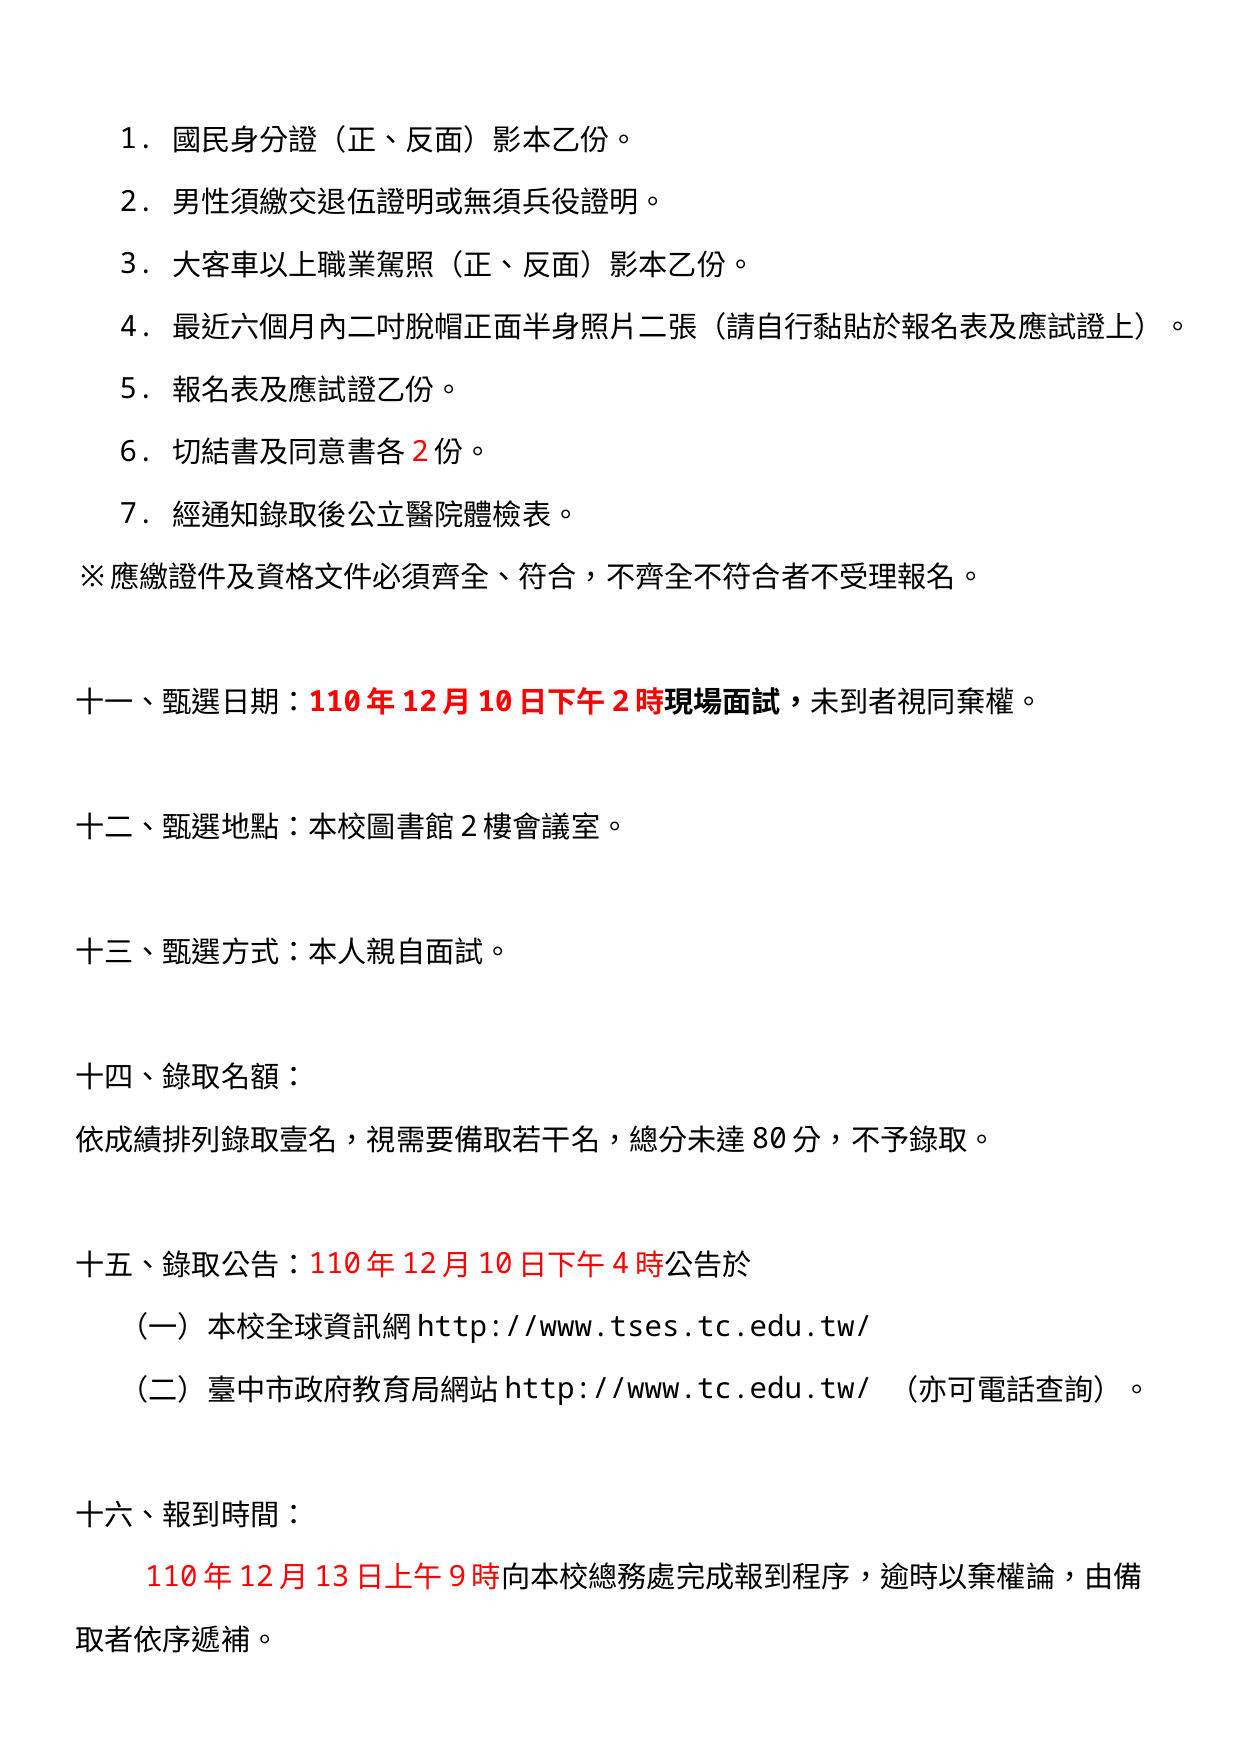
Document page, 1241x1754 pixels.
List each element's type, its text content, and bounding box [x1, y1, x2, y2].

text 十六、報到時間： [75, 1471, 1165, 1533]
text 十一、甄選日期：110年12月10日下午2時現場面試，未到者視同棄權。 [75, 658, 1165, 721]
text （一）本校全球資訊網http://www.tses.tc.edu.tw/ [119, 1283, 1165, 1346]
text 3. 大客車以上職業駕照（正、反面）影本乙份。 [119, 221, 1165, 283]
text 十二、甄選地點：本校圖書館2樓會議室。 [75, 783, 1165, 846]
text ※應繳證件及資格文件必須齊全、符合，不齊全不符合者不受理報名。 [75, 533, 1165, 596]
text 4. 最近六個月內二吋脫帽正面半身照片二張（請自行黏貼於報名表及應試證上）。 [119, 283, 1165, 346]
text 十五、錄取公告：110年12月10日下午4時公告於 [75, 1221, 1165, 1283]
text 6. 切結書及同意書各2份。 [119, 408, 1165, 471]
text 2. 男性須繳交退伍證明或無須兵役證明。 [119, 158, 1165, 221]
text 7. 經通知錄取後公立醫院體檢表。 [119, 471, 1165, 533]
text 5. 報名表及應試證乙份。 [119, 346, 1165, 408]
text 十三、甄選方式：本人親自面試。 [75, 908, 1165, 971]
text 依成績排列錄取壹名，視需要備取若干名，總分未達80分，不予錄取。 [75, 1096, 1165, 1158]
text 1. 國民身分證（正、反面）影本乙份。 [119, 96, 1165, 158]
text 110年12月13日上午9時向本校總務處完成報到程序，逾時以棄權論，由備取者依序遞補。 [75, 1533, 1165, 1658]
text 十四、錄取名額： [75, 1033, 1165, 1096]
text （二）臺中市政府教育局網站http://www.tc.edu.tw/ （亦可電話查詢）。 [119, 1346, 1165, 1408]
